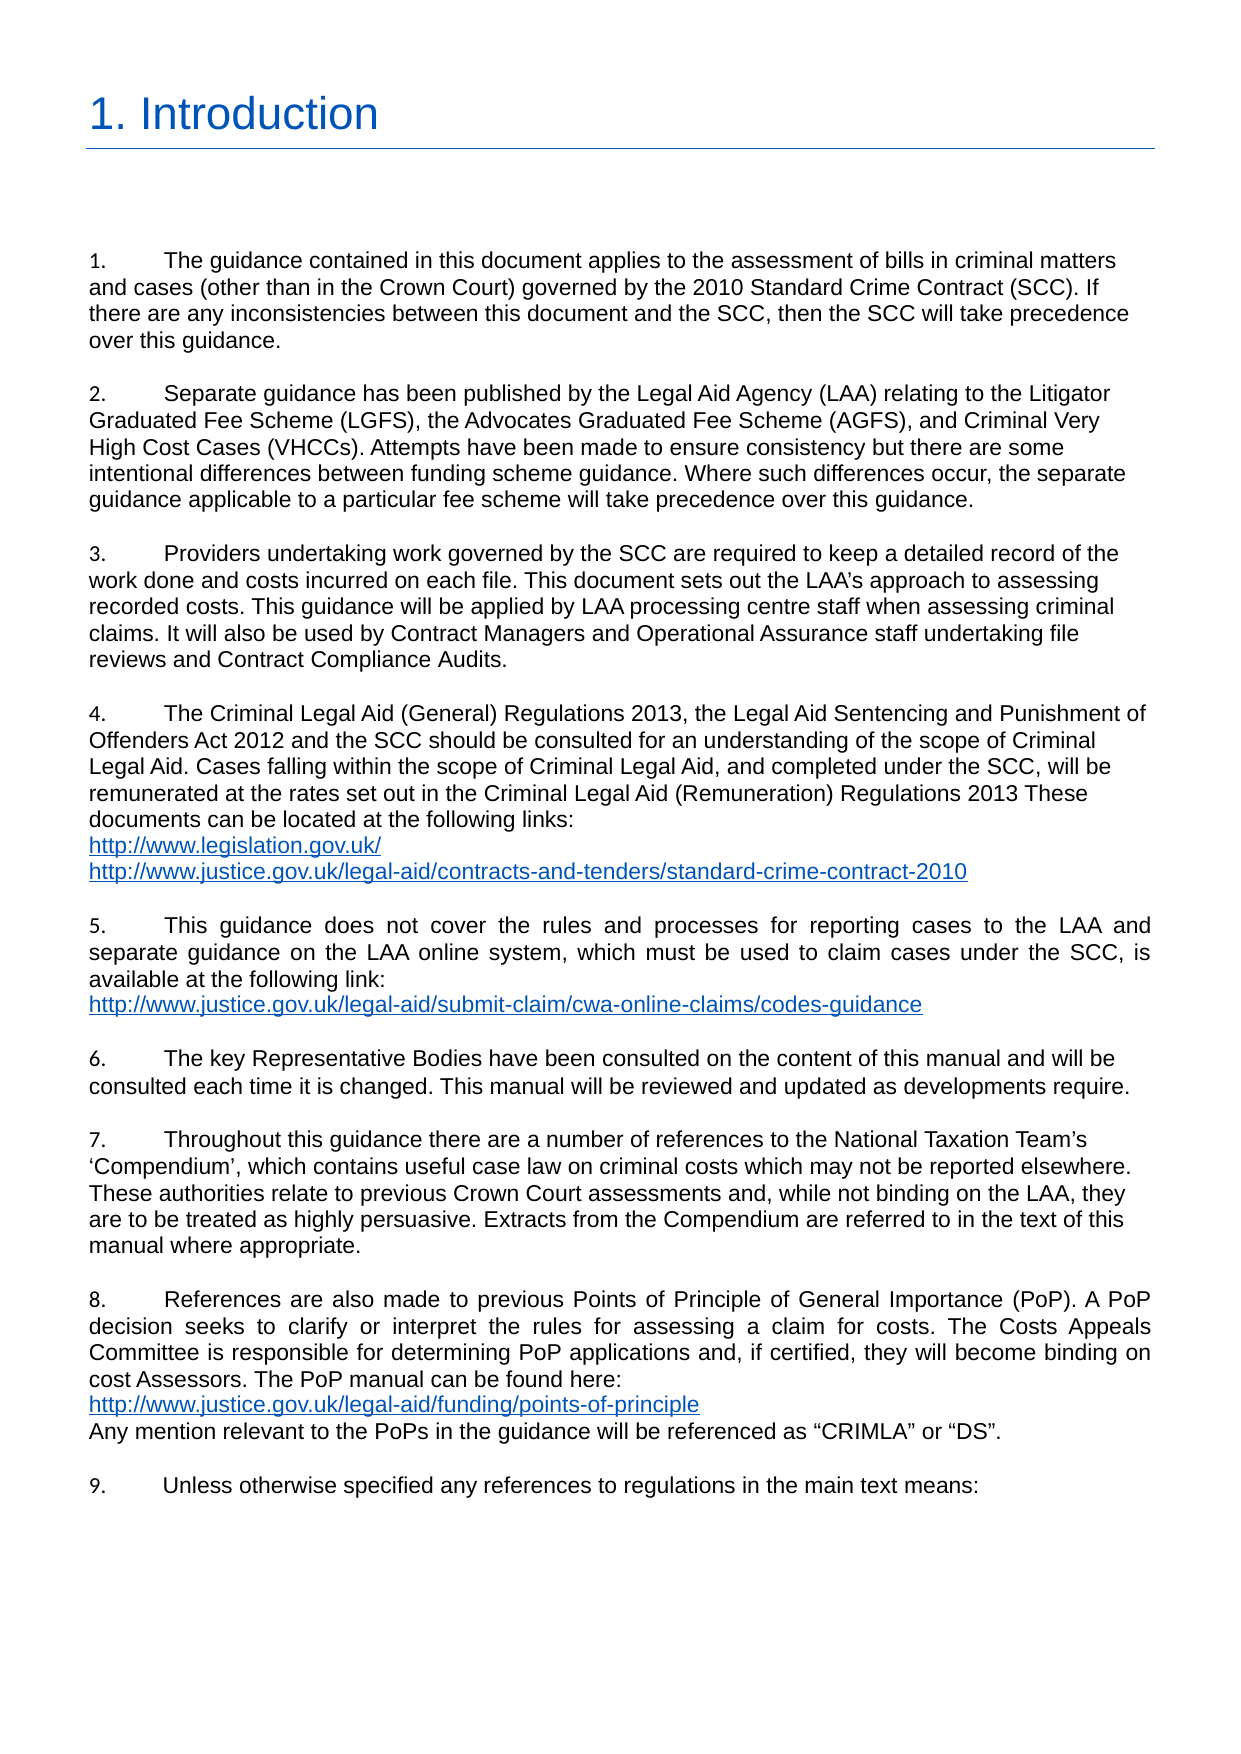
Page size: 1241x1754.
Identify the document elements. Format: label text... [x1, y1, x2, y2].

text http://www.legislation.gov.uk/ [89, 832, 1167, 859]
list Providers undertaking work governed by the SCC are required to keep a detailed record of the work done and costs incurred on each file. This document sets out the LAA’s approach to assessing recorded costs. This guidance will be applied by LAA processing centre staff when assessing criminal claims. It will also be used by Contract Managers and Operational Assurance staff undertaking file reviews and Contract Compliance Audits. [89, 539, 1119, 672]
text Any mention relevant to the PoPs in the guidance will be referenced as “CRIMLA” or “DS”. [89, 1418, 1167, 1445]
list The Criminal Legal Aid (General) Regulations 2013, the Legal Aid Sentencing and Punishment of Offenders Act 2012 and the SCC should be consulted for an understanding of the scope of Criminal Legal Aid. Cases falling within the scope of Criminal Legal Aid, and completed under the SCC, will be remunerated at the rates set out in the Criminal Legal Aid (Remuneration) Regulations 2013 These documents can be located at the following links: [89, 699, 1149, 832]
list Unless otherwise specified any references to regulations in the main text means: [89, 1471, 1167, 1499]
list The guidance contained in this document applies to the assessment of bills in criminal matters and cases (other than in the Crown Court) governed by the 2010 Standard Crime Contract (SCC). If there are any inconsistencies between this document and the SCC, then the SCC will take precedence over this guidance. [89, 246, 1129, 353]
text 1. Introduction [89, 87, 1167, 139]
list References are also made to previous Points of Principle of General Importance (PoP). A PoP decision seeks to clarify or interpret the rules for assessing a claim for costs. The Costs Appeals Committee is responsible for determining PoP applications and, if certified, they will become binding on cost Assessors. The PoP manual can be found here: [89, 1285, 1152, 1392]
text http://www.justice.gov.uk/legal-aid/funding/points-of-principle [89, 1392, 1167, 1418]
text http://www.justice.gov.uk/legal-aid/submit-claim/cwa-online-claims/codes-guidance [89, 992, 1167, 1018]
list This guidance does not cover the rules and processes for reporting cases to the LAA and separate guidance on the LAA online system, which must be used to claim cases under the SCC, is available at the following link: [89, 911, 1152, 992]
list The key Representative Bodies have been consulted on the content of this manual and will be consulted each time it is changed. This manual will be reviewed and updated as developments require. [89, 1044, 1152, 1099]
list Throughout this guidance there are a number of references to the National Taxation Team’s ‘Compendium’, which contains useful case law on criminal costs which may not be reported elsewhere. These authorities relate to previous Crown Court assessments and, while not binding on the LAA, they are to be treated as highly persuasive. Extracts from the Compendium are referred to in the text of this manual where appropriate. [89, 1125, 1132, 1258]
list Separate guidance has been published by the Legal Aid Agency (LAA) relating to the Litigator Graduated Fee Scheme (LGFS), the Advocates Graduated Fee Scheme (AGFS), and Criminal Very High Cost Cases (VHCCs). Attempts have been made to ensure consistency but there are some intentional differences between funding scheme guidance. Where such differences occur, the separate guidance applicable to a particular fee scheme will take precedence over this guidance. [89, 379, 1129, 513]
text http://www.justice.gov.uk/legal-aid/contracts-and-tenders/standard-crime-contract-2010 [89, 859, 1167, 885]
